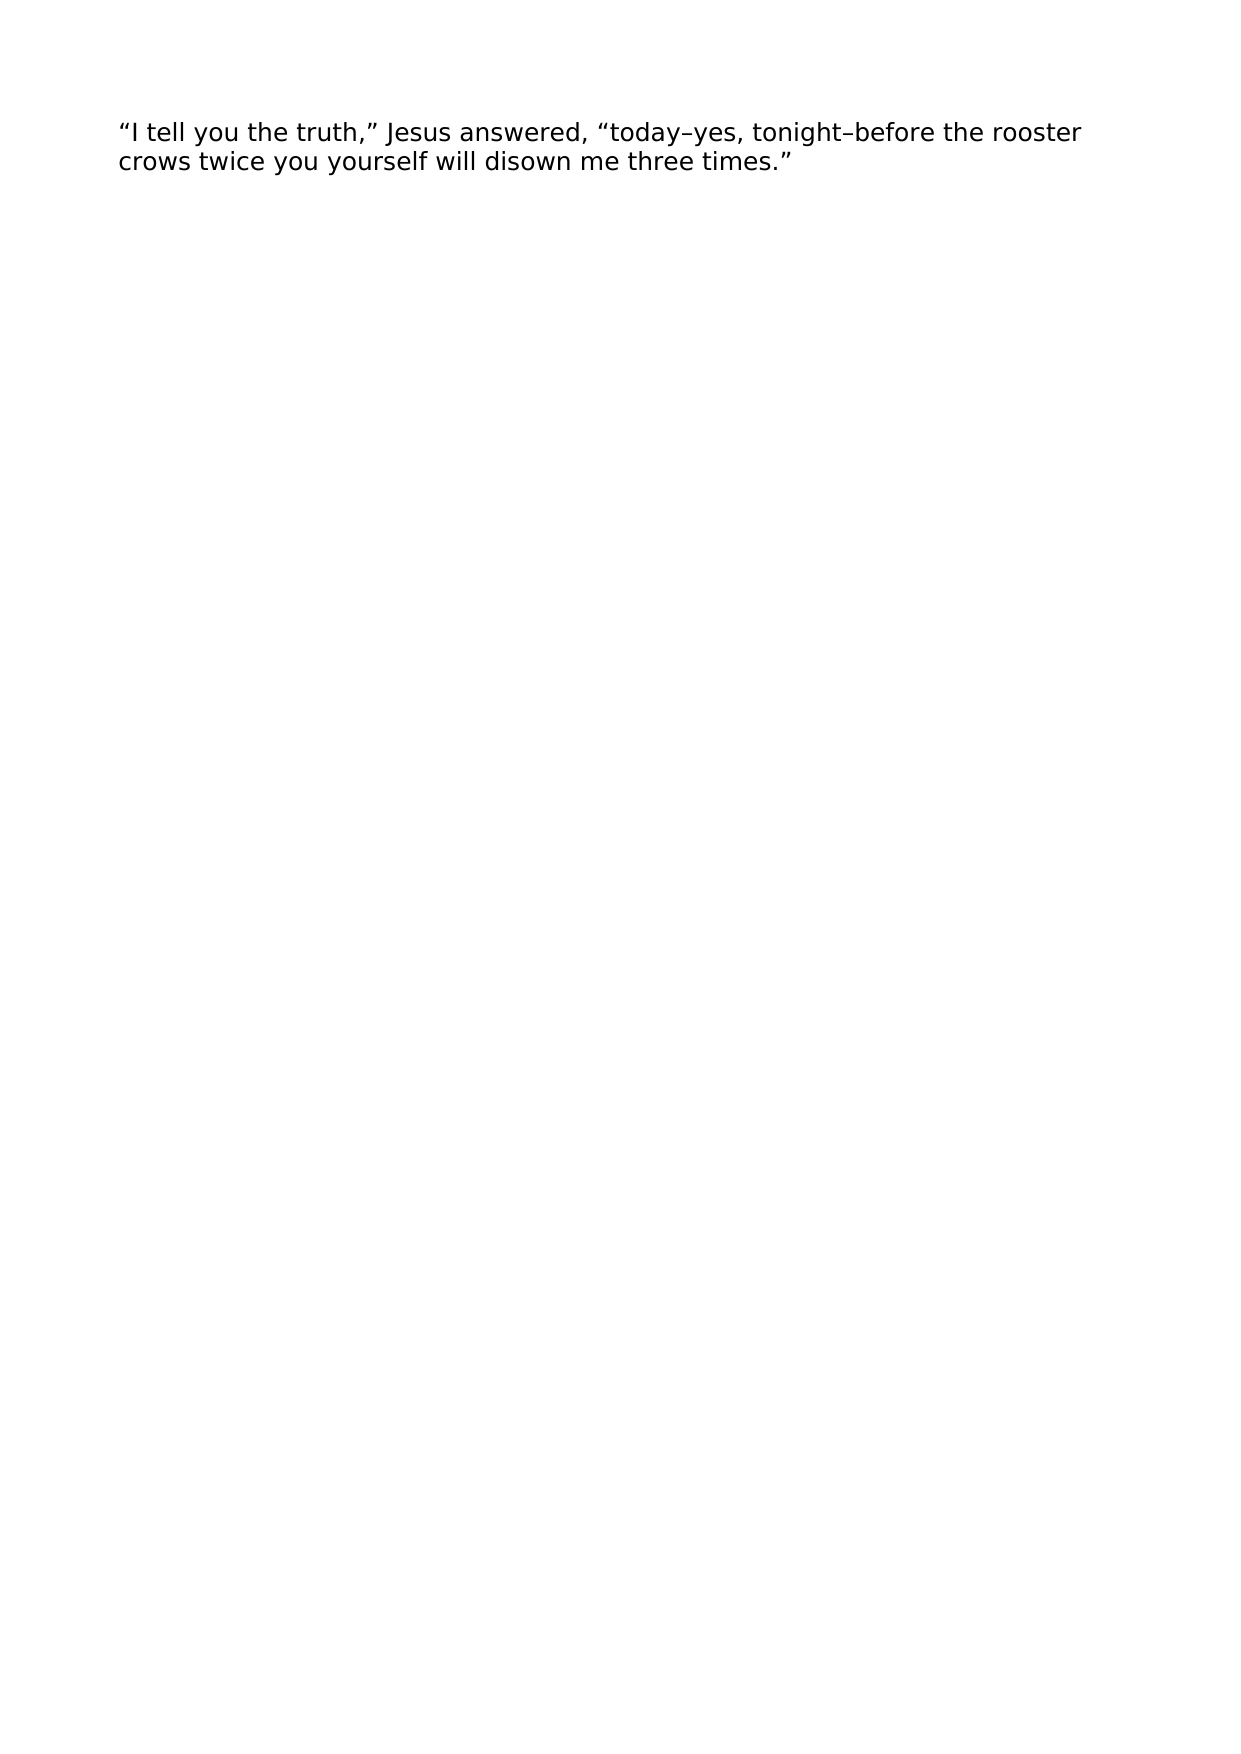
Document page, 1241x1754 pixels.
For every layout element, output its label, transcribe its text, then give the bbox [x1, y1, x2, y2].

text “I tell you the truth,” Jesus answered, “today–yes, tonight–before the rooster crows twice you yourself will disown me three times.” [118, 118, 1122, 176]
